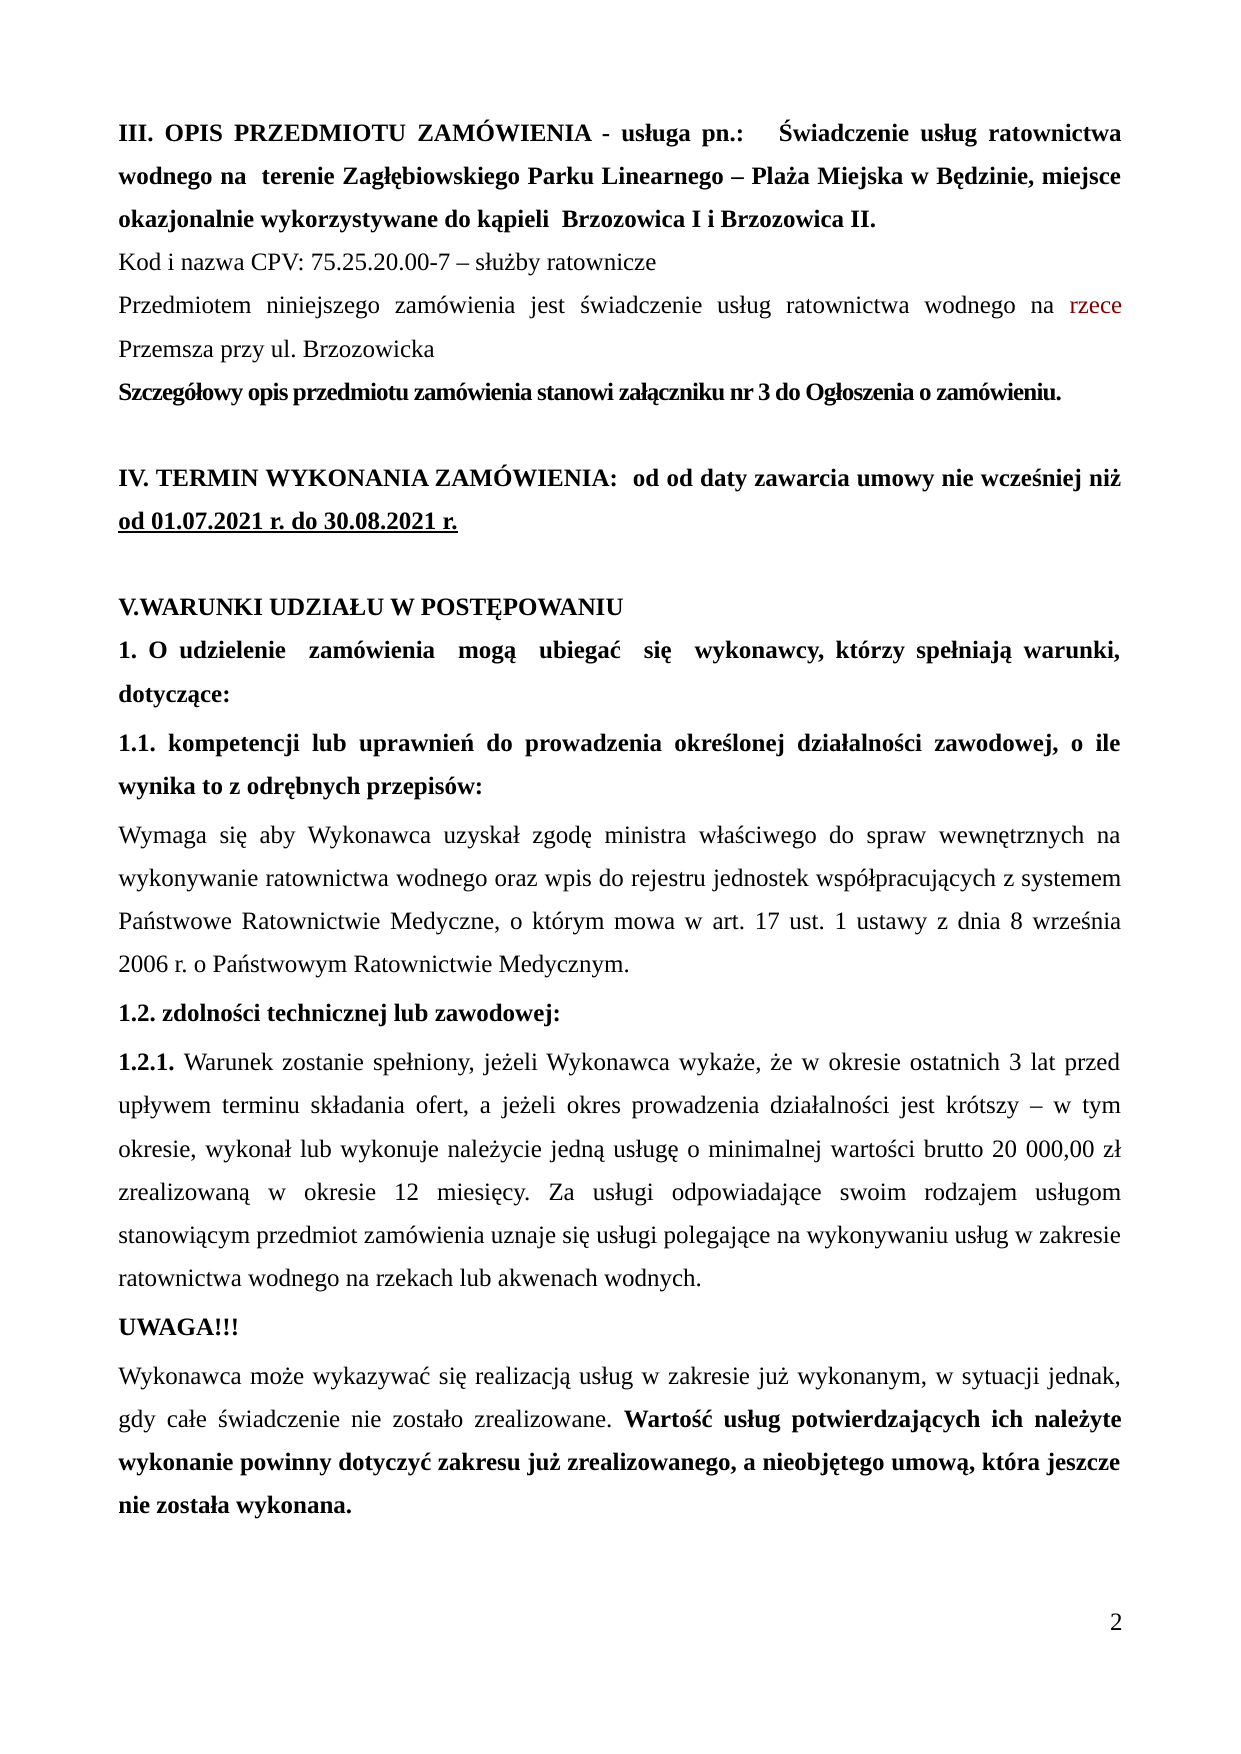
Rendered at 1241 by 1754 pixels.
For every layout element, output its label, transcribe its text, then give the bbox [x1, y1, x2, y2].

text 1. O udzielenie zamówienia mogą ubiegać się wykonawcy, którzy spełniają warunki, dotyczące: [118, 636, 1122, 707]
text Wykonawca może wykazywać się realizacją usług w zakresie już wykonanym, w sytuacji jednak, gdy całe świadczenie nie zostało zrealizowane. Wartość usług potwierdzających ich należyte wykonanie powinny dotyczyć zakresu już zrealizowanego, a nieobjętego umową, która jeszcze nie została wykonana. [118, 1361, 1122, 1519]
text V.WARUNKI UDZIAŁU W POSTĘPOWANIU [118, 549, 1122, 621]
text Wymaga się aby Wykonawca uzyskał zgodę ministra właściwego do spraw wewnętrznych na wykonywanie ratownictwa wodnego oraz wpis do rejestru jednostek współpracujących z systemem Państwowe Ratownictwie Medyczne, o którym mowa w art. 17 ust. 1 ustawy z dnia 8 września 2006 r. o Państwowym Ratownictwie Medycznym. [118, 820, 1122, 978]
text UWAGA!!! [118, 1312, 1122, 1341]
text 1.1. kompetencji lub uprawnień do prowadzenia określonej działalności zawodowej, o ile wynika to z odrębnych przepisów: [118, 728, 1122, 800]
text 1.2. zdolności technicznej lub zawodowej: [118, 998, 1122, 1027]
text 1.2.1. Warunek zostanie spełniony, jeżeli Wykonawca wykaże, że w okresie ostatnich 3 lat przed upływem terminu składania ofert, a jeżeli okres prowadzenia działalności jest krótszy – w tym okresie, wykonał lub wykonuje należycie jedną usługę o minimalnej wartości brutto 20 000,00 zł zrealizowaną w okresie 12 miesięcy. Za usługi odpowiadające swoim rodzajem usługom stanowiącym przedmiot zamówienia uznaje się usługi polegające na wykonywaniu usług w zakresie ratownictwa wodnego na rzekach lub akwenach wodnych. [118, 1047, 1122, 1292]
text Szczegółowy opis przedmiotu zamówienia stanowi załączniku nr 3 do Ogłoszenia o zamówieniu. [118, 377, 1122, 406]
text III. OPIS PRZEDMIOTU ZAMÓWIENIA - usługa pn.: Świadczenie usług ratownictwa wodnego na terenie Zagłębiowskiego Parku Linearnego – Plaża Miejska w Będzinie, miejsce okazjonalnie wykorzystywane do kąpieli Brzozowica I i Brzozowica II. [118, 118, 1122, 233]
text Kod i nazwa CPV: 75.25.20.00-7 – służby ratownicze [118, 247, 1122, 276]
text IV. TERMIN WYKONANIA ZAMÓWIENIA: od od daty zawarcia umowy nie wcześniej niż od 01.07.2021 r. do 30.08.2021 r. [118, 463, 1122, 535]
text Przedmiotem niniejszego zamówienia jest świadczenie usług ratownictwa wodnego na rzece Przemsza przy ul. Brzozowicka [118, 291, 1122, 362]
